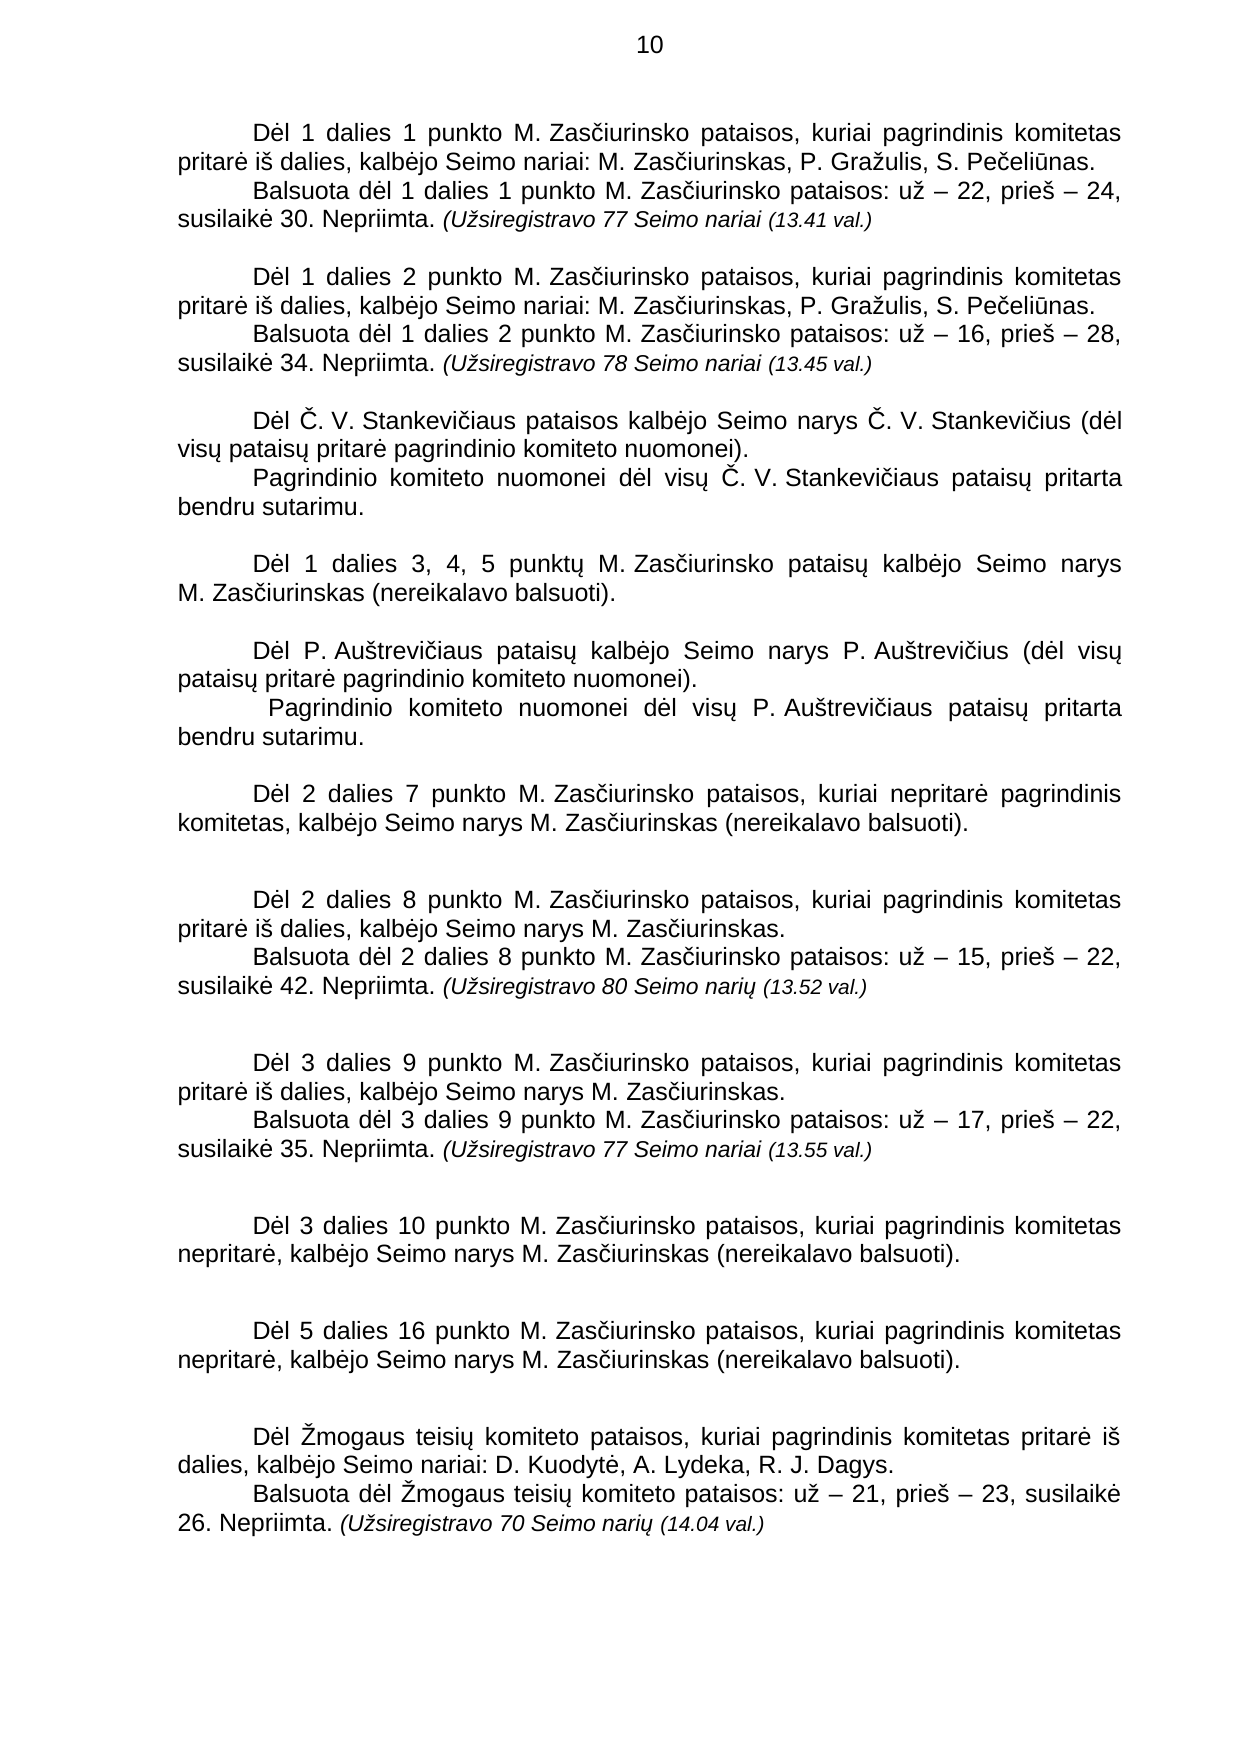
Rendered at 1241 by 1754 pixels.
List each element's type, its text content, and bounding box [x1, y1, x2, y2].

text Balsuota dėl 1 dalies 1 punkto M. Zasčiurinsko pataisos: už – 22, prieš – 24, susilaikė 30. Nepriimta. (Užsiregistravo 77 Seimo nariai (13.41 val.) [177, 176, 1122, 233]
text Dėl Č. V. Stankevičiaus pataisos kalbėjo Seimo narys Č. V. Stankevičius (dėl visų pataisų pritarė pagrindinio komiteto nuomonei). [177, 406, 1122, 463]
text Balsuota dėl 1 dalies 2 punkto M. Zasčiurinsko pataisos: už – 16, prieš – 28, susilaikė 34. Nepriimta. (Užsiregistravo 78 Seimo nariai (13.45 val.) [177, 319, 1122, 377]
text Dėl 1 dalies 3, 4, 5 punktų M. Zasčiurinsko pataisų kalbėjo Seimo narys M. Zasčiurinskas (nereikalavo balsuoti). [177, 549, 1122, 607]
text Pagrindinio komiteto nuomonei dėl visų P. Auštrevičiaus pataisų pritarta bendru sutarimu. [177, 693, 1122, 751]
text Pagrindinio komiteto nuomonei dėl visų Č. V. Stankevičiaus pataisų pritarta bendru sutarimu. [177, 463, 1122, 521]
text Dėl 3 dalies 9 punkto M. Zasčiurinsko pataisos, kuriai pagrindinis komitetas pritarė iš dalies, kalbėjo Seimo narys M. Zasčiurinskas. [177, 1048, 1122, 1105]
text Dėl Žmogaus teisių komiteto pataisos, kuriai pagrindinis komitetas pritarė iš dalies, kalbėjo Seimo nariai: D. Kuodytė, A. Lydeka, R. J. Dagys. [177, 1421, 1122, 1479]
text Dėl 5 dalies 16 punkto M. Zasčiurinsko pataisos, kuriai pagrindinis komitetas nepritarė, kalbėjo Seimo narys M. Zasčiurinskas (nereikalavo balsuoti). [177, 1316, 1122, 1373]
text Balsuota dėl 2 dalies 8 punkto M. Zasčiurinsko pataisos: už – 15, prieš – 22, susilaikė 42. Nepriimta. (Užsiregistravo 80 Seimo narių (13.52 val.) [177, 942, 1122, 1000]
text Dėl 1 dalies 1 punkto M. Zasčiurinsko pataisos, kuriai pagrindinis komitetas pritarė iš dalies, kalbėjo Seimo nariai: M. Zasčiurinskas, P. Gražulis, S. Pečeliūnas. [177, 118, 1122, 176]
text Balsuota dėl 3 dalies 9 punkto M. Zasčiurinsko pataisos: už – 17, prieš – 22, susilaikė 35. Nepriimta. (Užsiregistravo 77 Seimo nariai (13.55 val.) [177, 1105, 1122, 1163]
text Dėl 2 dalies 7 punkto M. Zasčiurinsko pataisos, kuriai nepritarė pagrindinis komitetas, kalbėjo Seimo narys M. Zasčiurinskas (nereikalavo balsuoti). [177, 779, 1122, 837]
text Dėl 2 dalies 8 punkto M. Zasčiurinsko pataisos, kuriai pagrindinis komitetas pritarė iš dalies, kalbėjo Seimo narys M. Zasčiurinskas. [177, 885, 1122, 942]
text Dėl P. Auštrevičiaus pataisų kalbėjo Seimo narys P. Auštrevičius (dėl visų pataisų pritarė pagrindinio komiteto nuomonei). [177, 636, 1122, 693]
text Dėl 1 dalies 2 punkto M. Zasčiurinsko pataisos, kuriai pagrindinis komitetas pritarė iš dalies, kalbėjo Seimo nariai: M. Zasčiurinskas, P. Gražulis, S. Pečeliūnas. [177, 262, 1122, 319]
text Dėl 3 dalies 10 punkto M. Zasčiurinsko pataisos, kuriai pagrindinis komitetas nepritarė, kalbėjo Seimo narys M. Zasčiurinskas (nereikalavo balsuoti). [177, 1211, 1122, 1268]
text Balsuota dėl Žmogaus teisių komiteto pataisos: už – 21, prieš – 23, susilaikė 26. Nepriimta. (Užsiregistravo 70 Seimo narių (14.04 val.) [177, 1479, 1122, 1536]
